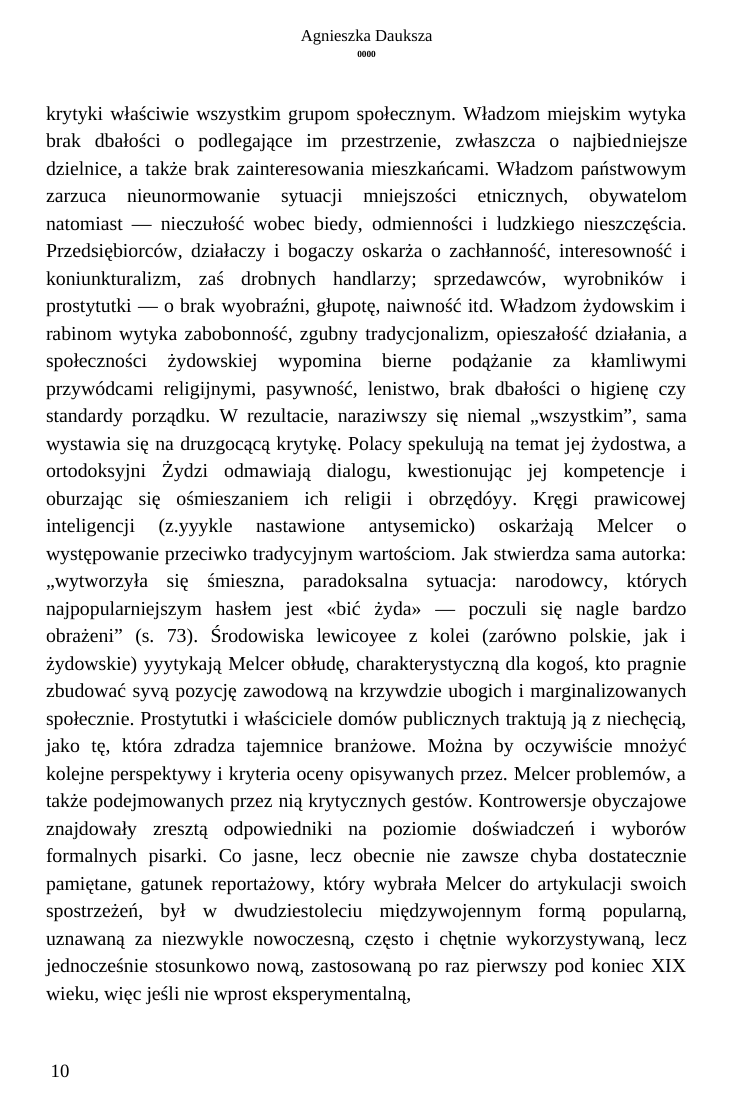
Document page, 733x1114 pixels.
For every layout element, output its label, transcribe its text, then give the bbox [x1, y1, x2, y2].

text krytyki właściwie wszystkim grupom społecznym. Władzom miejskim wytyka brak dbałości o podlegające im przestrzenie, zwłaszcza o najbied­niejsze dzielnice, a także brak zainteresowania mieszkańcami. Władzom państwowym zarzuca nieunormowanie sytuacji mniejszości etnicznych, obywatelom natomiast — nieczułość wobec biedy, odmienności i ludzkiego nieszczęścia. Przedsiębiorców, działaczy i bogaczy oskarża o zachłanność, interesowność i koniunkturalizm, zaś drobnych handlarzy; sprzedawców, wyrobników i prostytutki — o brak wyobraźni, głupotę, naiwność itd. Władzom żydowskim i rabinom wytyka zabobonność, zgubny tradycjo­nalizm, opieszałość działania, a społeczności żydowskiej wypomina bierne podążanie za kłamliwymi przywódcami religijnymi, pasywność, lenistwo, brak dbałości o higienę czy standardy porządku. W rezultacie, naraziw­szy się niemal „wszystkim”, sama wystawia się na druzgocącą krytykę. Polacy spekulują na temat jej żydostwa, a ortodoksyjni Żydzi odmawiają dialogu, kwestionując jej kompetencje i oburzając się ośmieszaniem ich religii i obrzędóyy. Kręgi prawicowej inteligencji (z.yyykle nastawione antysemicko) oskarżają Melcer o występowanie przeciwko tradycyjnym wartościom. Jak stwierdza sama autorka: „wytworzyła się śmieszna, pa­radoksalna sytuacja: narodowcy, których najpopularniejszym hasłem jest «bić żyda» — poczuli się nagle bardzo obrażeni” (s. 73). Środowiska lewicoyee z kolei (zarówno polskie, jak i żydowskie) yyytykają Melcer obłudę, charakterystyczną dla kogoś, kto pragnie zbudować syvą pozycję zawodową na krzywdzie ubogich i marginalizowanych społecznie. Pro­stytutki i właściciele domów publicznych traktują ją z niechęcią, jako tę, która zdradza tajemnice branżowe. Można by oczywiście mnożyć kolejne perspektywy i kryteria oceny opisywanych przez. Melcer problemów, a także podejmowanych przez nią krytycznych gestów. Kontrowersje obyczajowe znajdowały zresztą odpowiedniki na poziomie doświadczeń i wyborów formalnych pisarki. Co jasne, lecz obecnie nie zawsze chyba dostatecznie pamiętane, gatunek reportażowy, który wybrała Melcer do artykulacji swoich spostrzeżeń, był w dwudziestoleciu międzywojennym formą popularną, uznawaną za niezwykle nowoczesną, często i chętnie wykorzystywaną, lecz jednocześnie stosunkowo nową, zastosowaną po raz pierwszy pod koniec XIX wieku, więc jeśli nie wprost eksperymentalną, [46, 102, 687, 1004]
text 10 [50, 1060, 73, 1082]
text 0000 [46, 49, 687, 60]
text Agnieszka Dauksza [46, 26, 687, 45]
